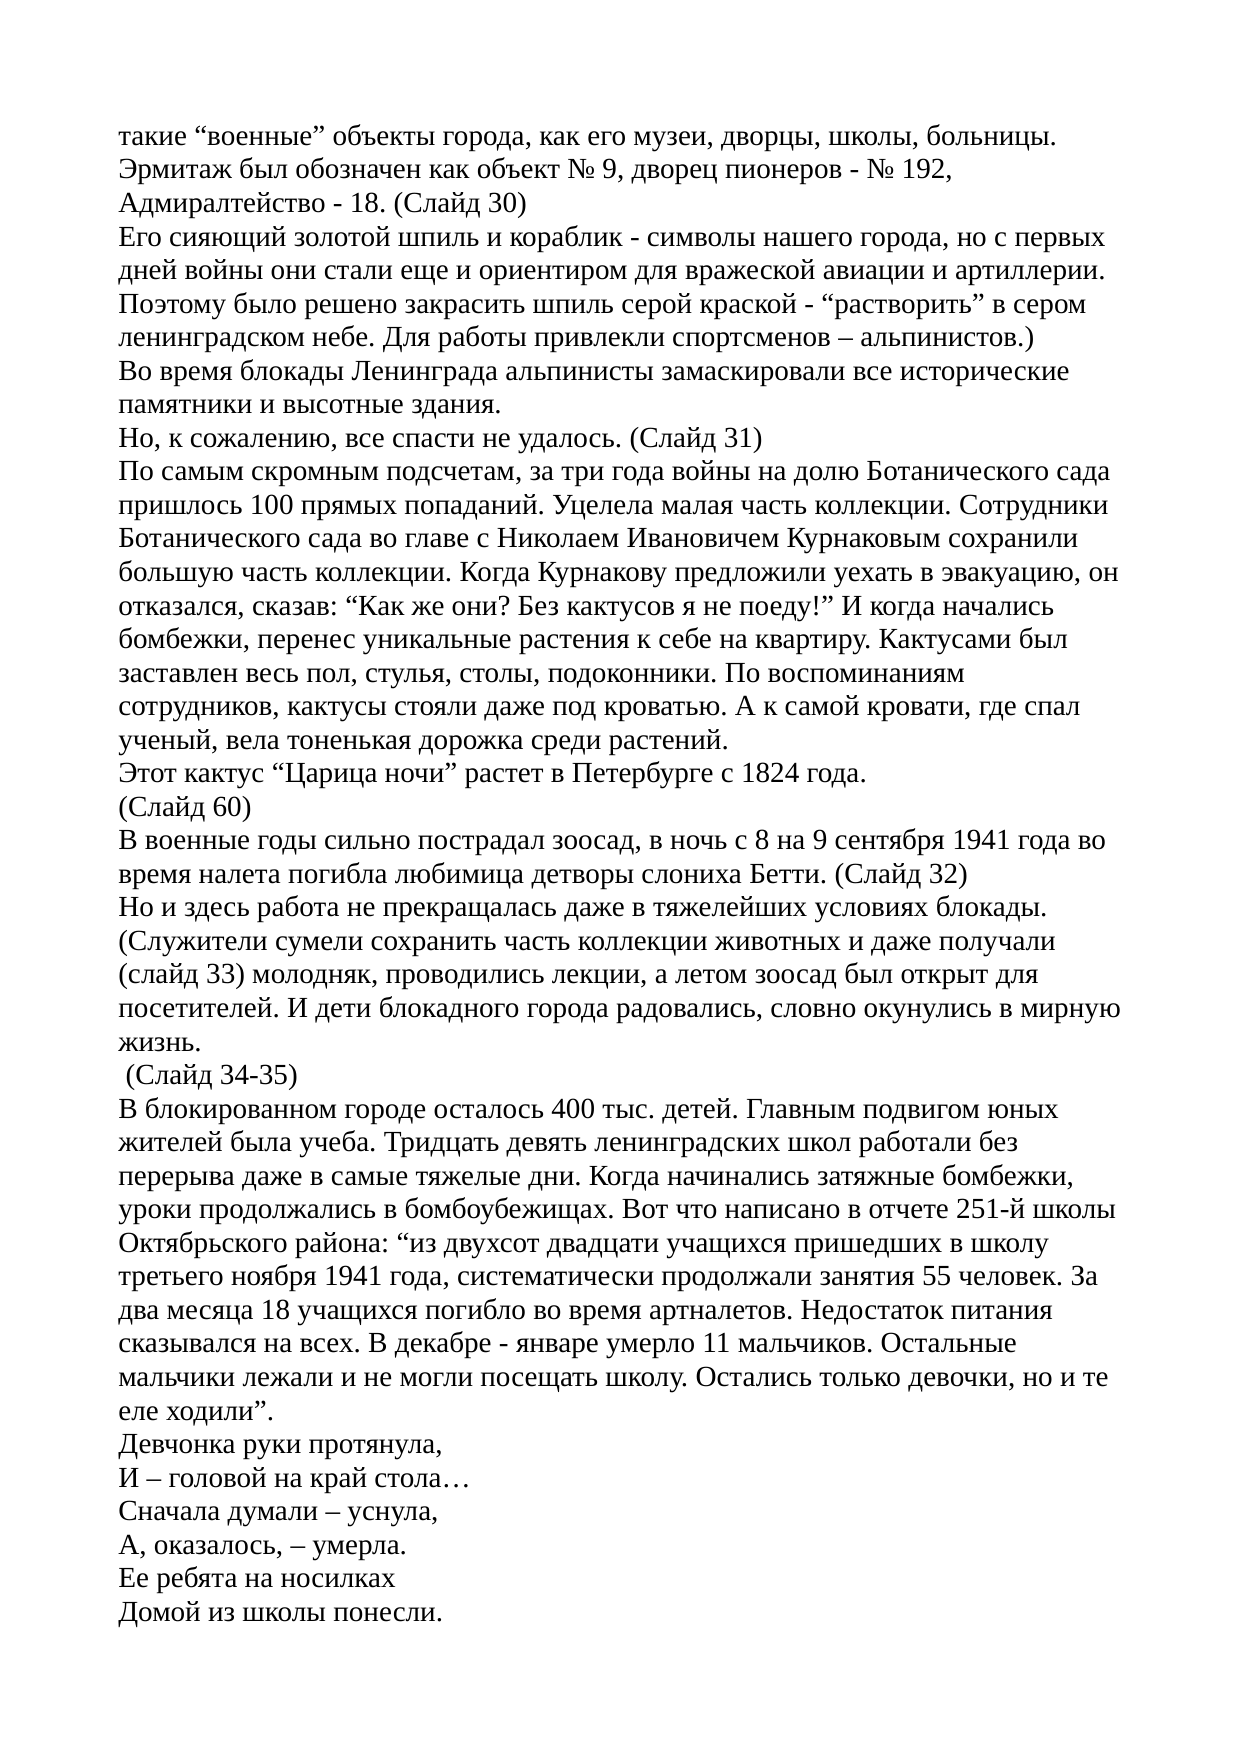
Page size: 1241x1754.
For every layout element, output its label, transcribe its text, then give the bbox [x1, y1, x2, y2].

text Но, к сожалению, все спасти не удалось. (Слайд 31) [118, 420, 1122, 453]
text (Слайд 60) [118, 789, 1122, 822]
text Но и здесь работа не прекращалась даже в тяжелейших условиях блокады. (Служители сумели сохранить часть коллекции животных и даже получали (слайд 33) молодняк, проводились лекции, а летом зоосад был открыт для посетителей. И дети блокадного города радовались, словно окунулись в мирную жизнь. [118, 889, 1122, 1057]
text (Слайд 34-35) [118, 1057, 1122, 1091]
text В блокированном городе осталось 400 тыс. детей. Главным подвигом юных жителей была учеба. Тридцать девять ленинградских школ работали без перерыва даже в самые тяжелые дни. Когда начинались затяжные бомбежки, уроки продолжались в бомбоубежищах. Вот что написано в отчете 251-й школы Октябрьского района: “из двухсот двадцати учащихся пришедших в школу третьего ноября 1941 года, систематически продолжали занятия 55 человек. За два месяца 18 учащихся погибло во время артналетов. Недостаток питания сказывался на всех. В декабре - январе умерло 11 мальчиков. Остальные мальчики лежали и не могли посещать школу. Остались только девочки, но и те еле ходили”. [118, 1091, 1122, 1426]
text Его сияющий золотой шпиль и кораблик - символы нашего города, но с первых дней войны они стали еще и ориентиром для вражеской авиации и артиллерии. Поэтому было решено закрасить шпиль серой краской - “растворить” в сером ленинградском небе. Для работы привлекли спортсменов – альпинистов.) [118, 219, 1122, 353]
text такие “военные” объекты города, как его музеи, дворцы, школы, больницы. Эрмитаж был обозначен как объект № 9, дворец пионеров - № 192, Адмиралтейство - 18. (Слайд 30) [118, 118, 1122, 219]
text Этот кактус “Царица ночи” растет в Петербурге с 1824 года. [118, 755, 1122, 789]
text По самым скромным подсчетам, за три года войны на долю Ботанического сада пришлось 100 прямых попаданий. Уцелела малая часть коллекции. Сотрудники Ботанического сада во главе с Николаем Ивановичем Курнаковым сохранили большую часть коллекции. Когда Курнакову предложили уехать в эвакуацию, он отказался, сказав: “Как же они? Без кактусов я не поеду!” И когда начались бомбежки, перенес уникальные растения к себе на квартиру. Кактусами был заставлен весь пол, стулья, столы, подоконники. По воспоминаниям сотрудников, кактусы стояли даже под кроватью. А к самой кровати, где спал ученый, вела тоненькая дорожка среди растений. [118, 453, 1122, 755]
text В военные годы сильно пострадал зоосад, в ночь с 8 на 9 сентября 1941 года во время налета погибла любимица детворы слониха Бетти. (Слайд 32) [118, 822, 1122, 889]
text Девчонка руки протянула, И – головой на край стола… Сначала думали – уснула, А, оказалось, – умерла. Ее ребята на носилках Домой из школы понесли. [118, 1426, 1122, 1627]
text Во время блокады Ленинграда альпинисты замаскировали все исторические памятники и высотные здания. [118, 353, 1122, 420]
